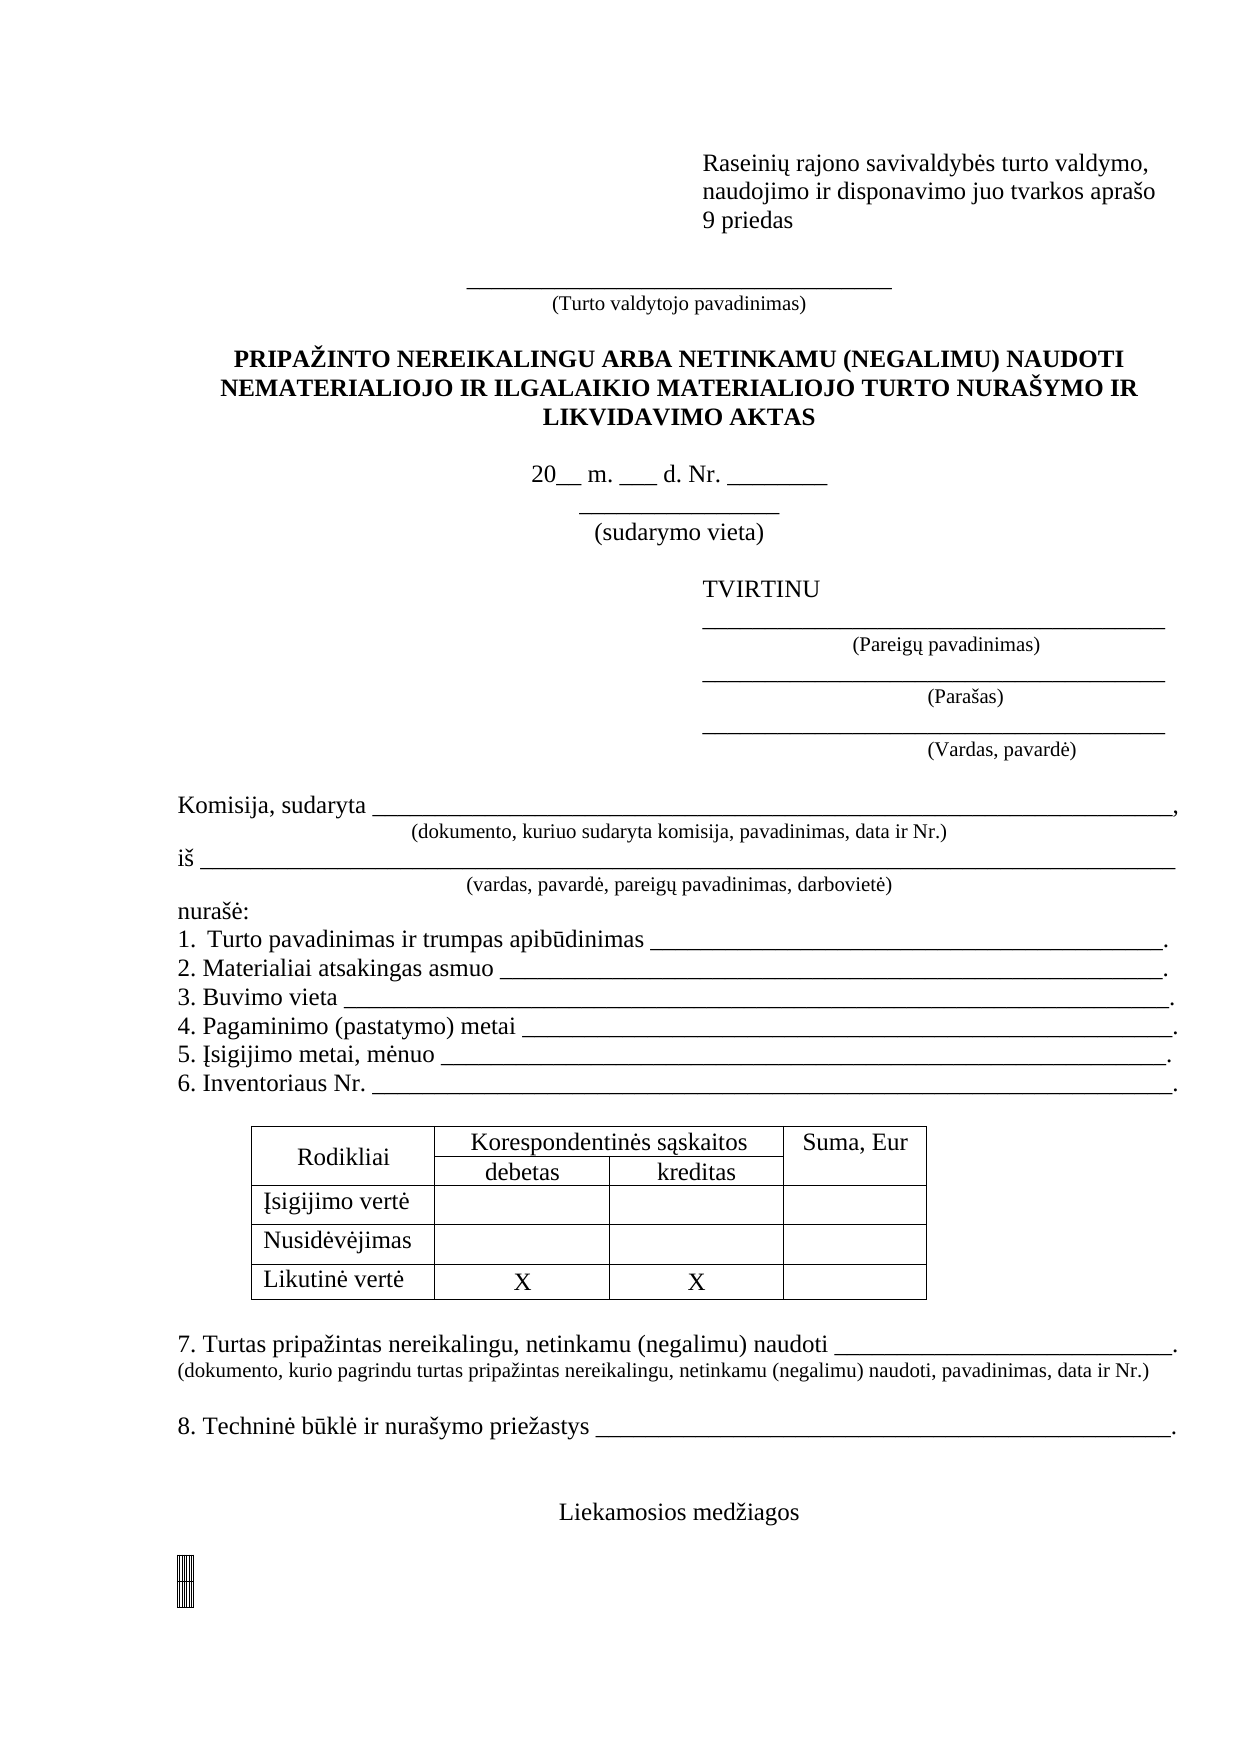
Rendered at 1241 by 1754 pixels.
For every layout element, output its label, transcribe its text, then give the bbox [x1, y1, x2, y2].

text 8. Techninė būklė ir nurašymo priežastys ______________________________________________. [177, 1411, 1181, 1439]
table_cell [610, 1225, 783, 1263]
table_cell [435, 1225, 609, 1263]
table_cell [784, 1225, 926, 1263]
text __________________________________ [177, 263, 1181, 291]
text Liekamosios medžiagos [177, 1497, 1181, 1526]
table_cell debetas [435, 1157, 609, 1185]
text 4. Pagaminimo (pastatymo) metai ____________________________________________________. [177, 1011, 1181, 1039]
text _____________________________________ [177, 603, 1181, 632]
table_header Suma, Eur [784, 1127, 926, 1185]
text TVIRTINU [177, 574, 1181, 603]
table_cell [610, 1186, 783, 1224]
table_cell X [610, 1265, 783, 1299]
text PRIPAŽINTO NEREIKALINGU ARBA NETINKAMU (NEGALIMU) NAUDOTI NEMATERIALIOJO IR ILGALAIKIO MATERIALIOJO TURTO NURAŠYMO IR LIKVIDAVIMO AKTAS [177, 344, 1181, 430]
table_header Rodikliai [252, 1127, 434, 1185]
text 7. Turtas pripažintas nereikalingu, netinkamu (negalimu) naudoti ___________________________. [177, 1329, 1181, 1358]
text Raseinių rajono savivaldybės turto valdymo, [702, 148, 1181, 176]
text ________________ [177, 488, 1181, 517]
text (Parašas) [177, 684, 1181, 708]
text _____________________________________ [177, 656, 1181, 684]
text (Pareigų pavadinimas) [177, 632, 1181, 656]
text naudojimo ir disponavimo juo tvarkos aprašo [702, 176, 1181, 205]
text 9 priedas [702, 205, 1181, 234]
text (dokumento, kurio pagrindu turtas pripažintas nereikalingu, netinkamu (negalimu) naudoti, pavadinimas, data ir Nr.) [177, 1358, 1181, 1382]
text Komisija, sudaryta ________________________________________________________________, [177, 790, 1181, 819]
text 2. Materialiai atsakingas asmuo _____________________________________________________. [177, 953, 1181, 982]
table_cell Nusidėvėjimas [252, 1225, 434, 1263]
text 20__ m. ___ d. Nr. ________ [177, 459, 1181, 488]
text (dokumento, kuriuo sudaryta komisija, pavadinimas, data ir Nr.) [177, 819, 1181, 843]
text 3. Buvimo vieta __________________________________________________________________. [177, 982, 1181, 1011]
table_cell kreditas [610, 1157, 783, 1185]
table_cell Įsigijimo vertė [252, 1186, 434, 1224]
table_cell Likutinė vertė [252, 1265, 434, 1299]
text (vardas, pavardė, pareigų pavadinimas, darbovietė) [177, 872, 1181, 896]
table_cell [435, 1186, 609, 1224]
text _____________________________________ [177, 708, 1181, 737]
table_cell [784, 1265, 926, 1299]
text 5. Įsigijimo metai, mėnuo __________________________________________________________. [177, 1039, 1181, 1068]
table_cell [784, 1186, 926, 1224]
table_header Korespondentinės sąskaitos [435, 1127, 783, 1156]
text nurašė: [177, 896, 1181, 924]
text (Turto valdytojo pavadinimas) [177, 291, 1181, 315]
table_cell X [435, 1265, 609, 1299]
text (Vardas, pavardė) [177, 737, 1181, 761]
text (sudarymo vieta) [177, 517, 1181, 545]
text iš ______________________________________________________________________________ [177, 843, 1181, 872]
text 6. Inventoriaus Nr. ________________________________________________________________. [177, 1068, 1181, 1097]
text 1. Turto pavadinimas ir trumpas apibūdinimas _________________________________________. [177, 924, 1181, 953]
